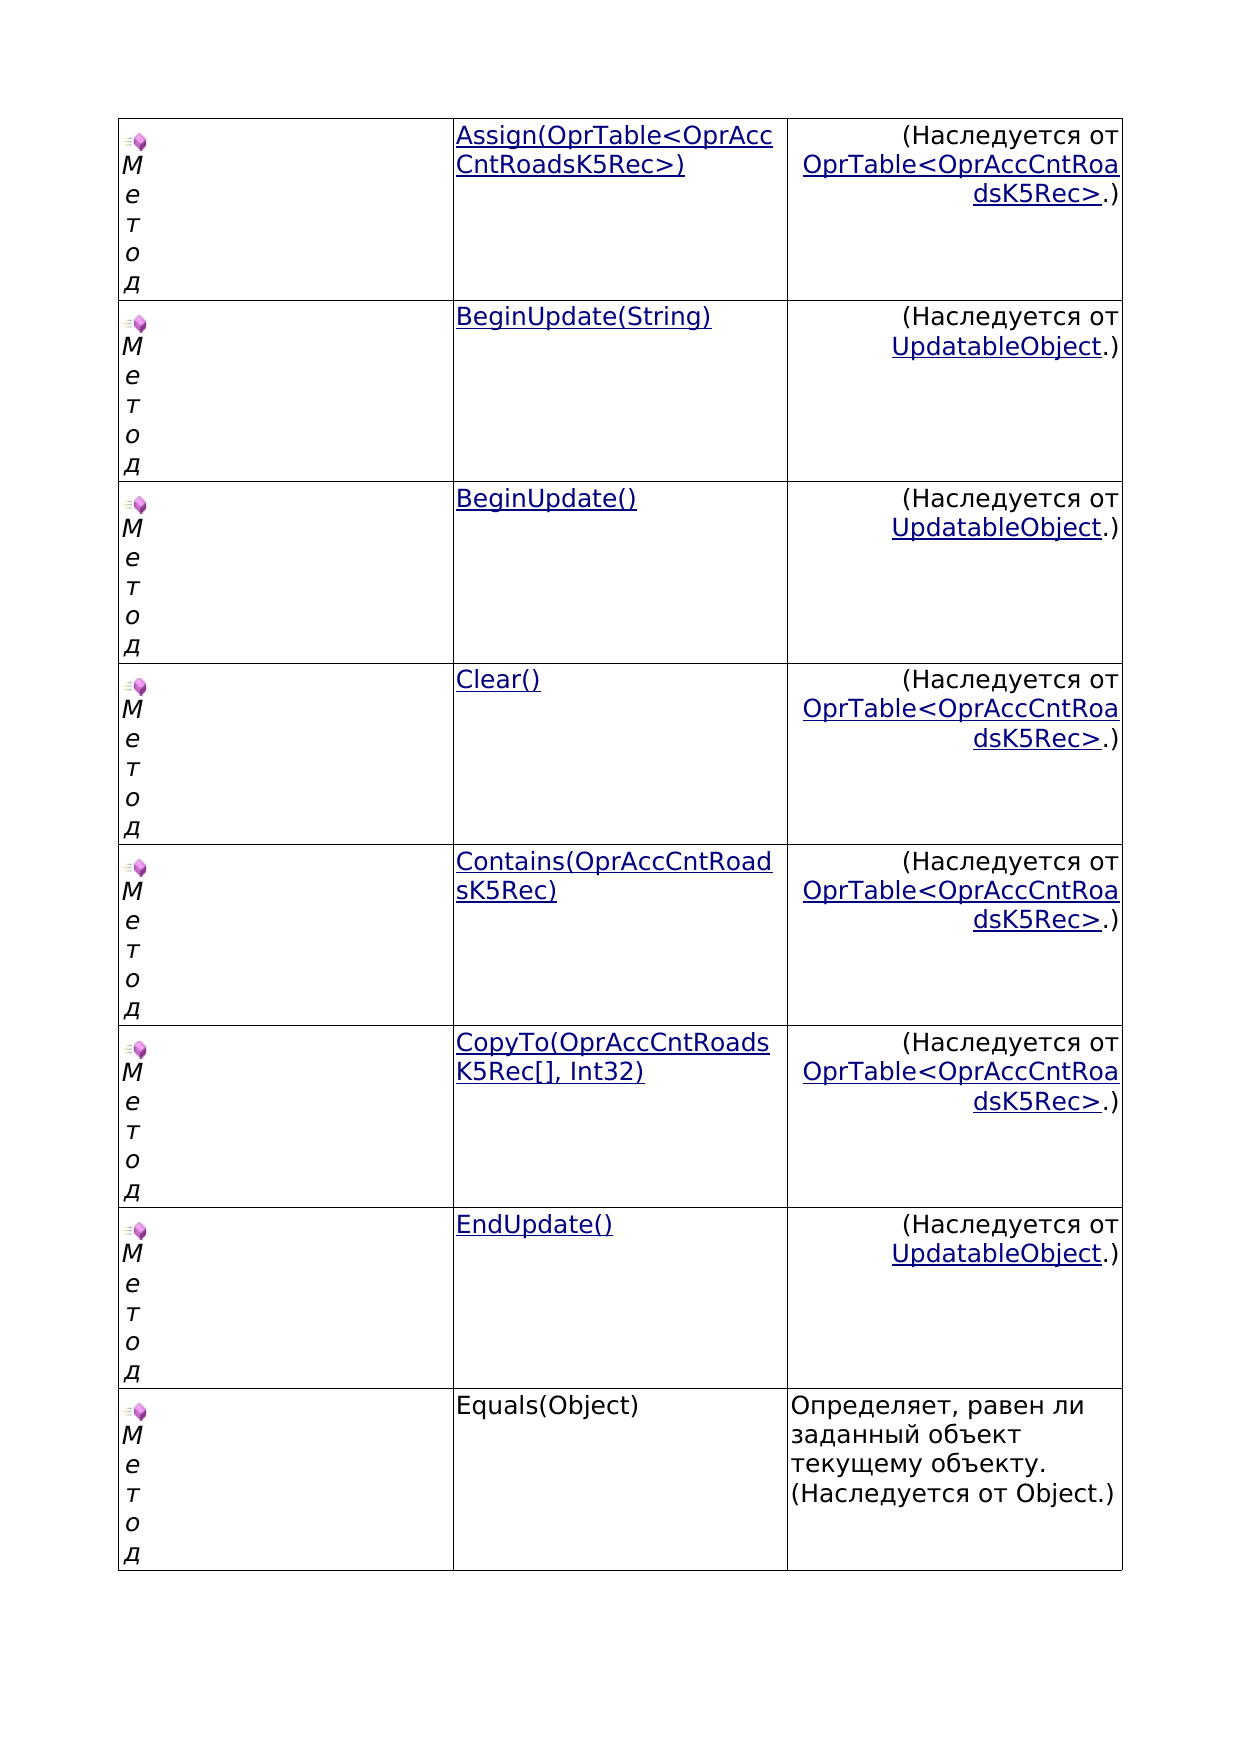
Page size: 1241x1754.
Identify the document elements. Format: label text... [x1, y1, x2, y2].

table_cell [119, 1389, 453, 1570]
picture [121, 1403, 147, 1421]
table_cell [119, 482, 453, 662]
table_cell [119, 301, 453, 481]
picture [121, 859, 147, 877]
table_cell Contains(OprAccCntRoadsK5Rec) [454, 845, 787, 1025]
table_cell Equals(Object) [454, 1389, 787, 1570]
table_cell EndUpdate() [454, 1208, 787, 1388]
picture [121, 496, 147, 514]
picture [121, 678, 147, 696]
picture [121, 133, 147, 151]
table_cell Определяет, равен ли заданный объект текущему объекту. (Наследуется от Object.) [788, 1389, 1122, 1570]
table_cell (Наследуется от UpdatableObject.) [788, 1208, 1122, 1388]
table_cell [119, 845, 453, 1025]
table_cell (Наследуется от UpdatableObject.) [788, 301, 1122, 481]
table_cell (Наследуется от OprTable<OprAccCntRoadsK5Rec>.) [788, 664, 1122, 844]
table_cell (Наследуется от UpdatableObject.) [788, 482, 1122, 662]
picture [121, 1041, 147, 1059]
table_cell Clear() [454, 664, 787, 844]
table_cell CopyTo(OprAccCntRoadsK5Rec[], Int32) [454, 1026, 787, 1207]
table_cell [119, 119, 453, 299]
picture [121, 315, 147, 333]
table_cell BeginUpdate() [454, 482, 787, 662]
table_cell [119, 1208, 453, 1388]
table_cell BeginUpdate(String) [454, 301, 787, 481]
table_cell (Наследуется от OprTable<OprAccCntRoadsK5Rec>.) [788, 845, 1122, 1025]
table_cell [119, 664, 453, 844]
picture [121, 1222, 147, 1240]
table_cell [119, 1026, 453, 1207]
table_cell Assign(OprTable<OprAccCntRoadsK5Rec>) [454, 119, 787, 299]
table_cell (Наследуется от OprTable<OprAccCntRoadsK5Rec>.) [788, 119, 1122, 299]
table_cell (Наследуется от OprTable<OprAccCntRoadsK5Rec>.) [788, 1026, 1122, 1207]
